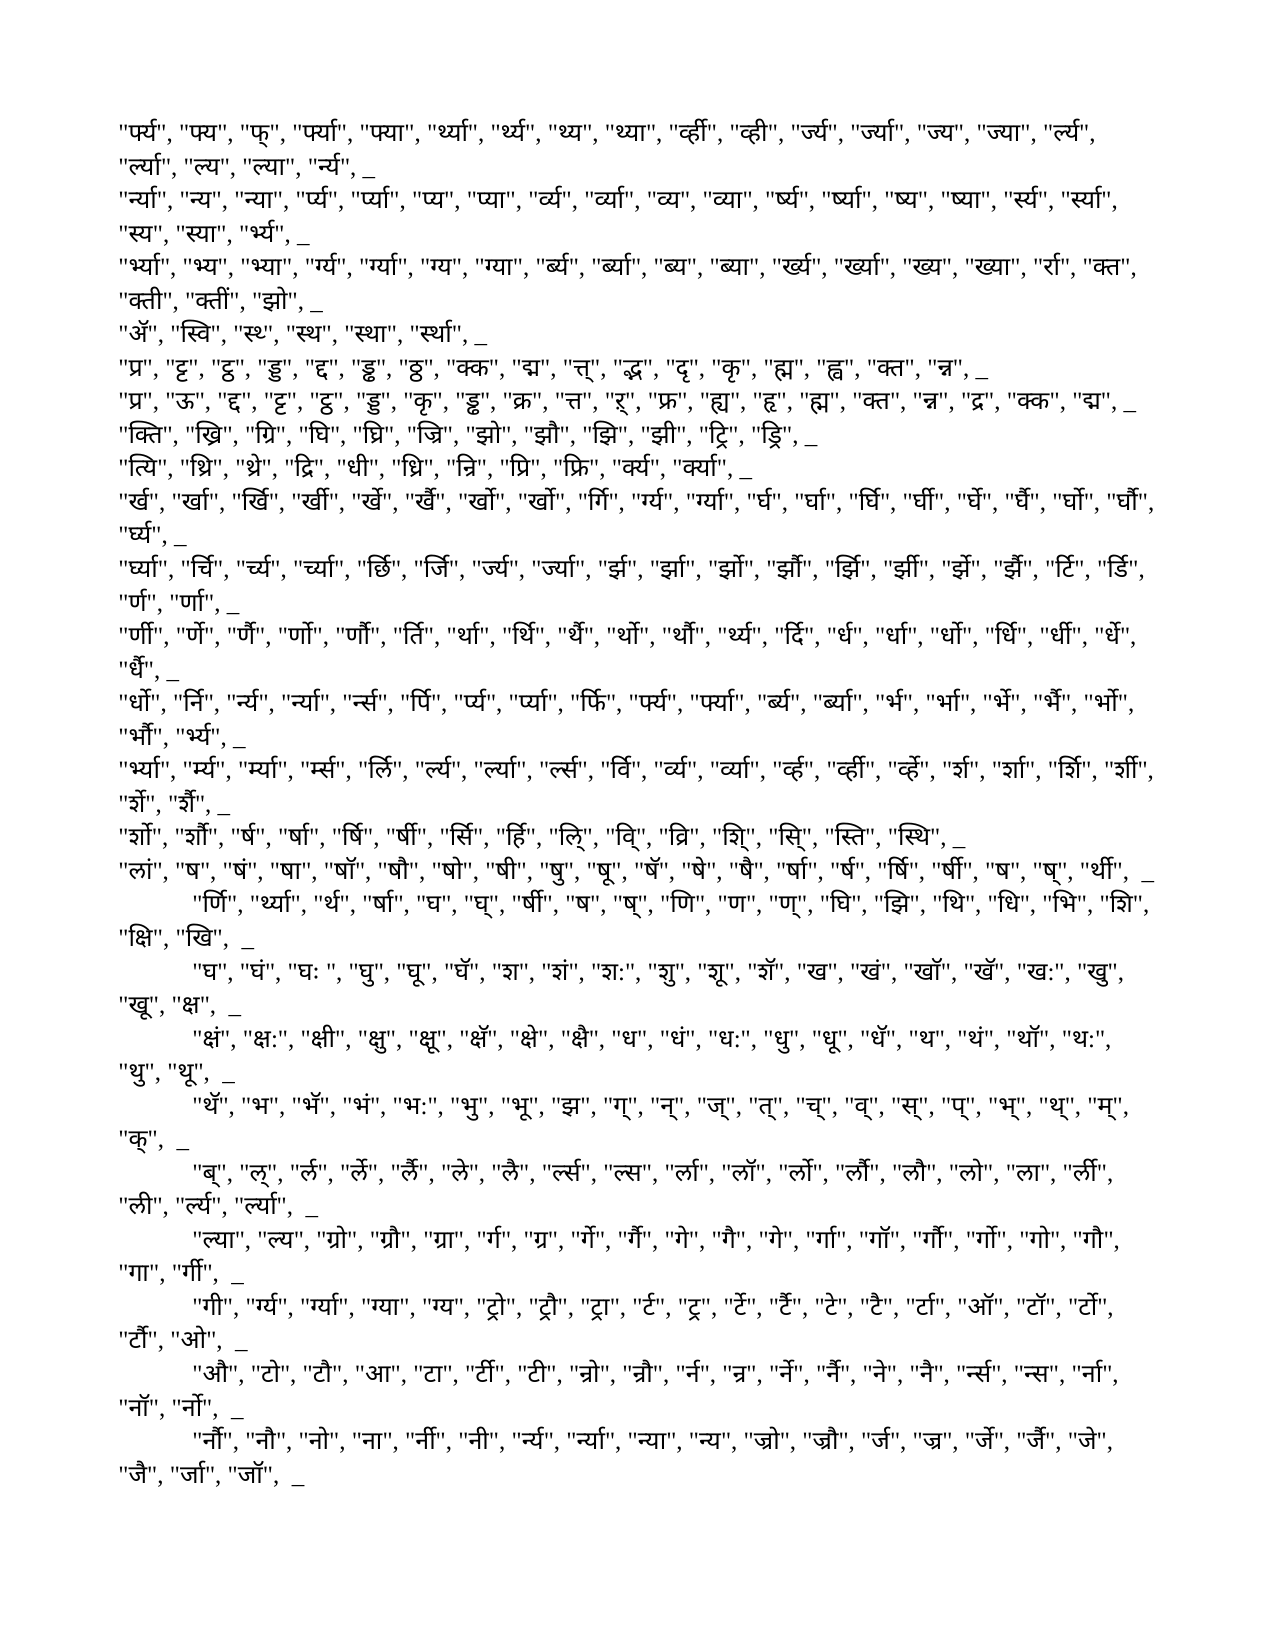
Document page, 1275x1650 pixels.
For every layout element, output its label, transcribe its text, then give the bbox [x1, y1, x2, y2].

text "र्शो", "र्शौ", "र्ष", "र्षा", "र्षि", "र्षी", "र्सि", "र्हि", "लि्", "वि्", "व्रि", "शि्", "सि्", "स्ति", "स्थि", _ [118, 822, 1157, 856]
text "थॅ", "भ", "भॅ", "भं", "भ:", "भु", "भू", "झ", "ग्", "न्", "ज्", "त्", "च्", "व्", "स्", "प्", "भ्", "थ्", "म्", "क्", _ [118, 1091, 1157, 1158]
text "र्ख", "र्खा", "र्खि", "र्खी", "र्खे", "र्खै", "र्खो", "र्खो", "र्गि", "र्ग्य", "र्ग्या", "र्घ", "र्घा", "र्घि", "र्घी", "र्घे", "र्घै", "र्घो", "र्घौ", "र्घ्य", _ [118, 487, 1157, 554]
text "त्यि", "थ्रि", "थ्रे", "द्रि", "धी", "ध्रि", "न्रि", "प्रि", "फ्रि", "र्क्य", "र्क्या", _ [118, 453, 1157, 487]
text "ल्या", "ल्य", "ग्रो", "ग्रौ", "ग्रा", "र्ग", "ग्र", "र्गे", "र्गै", "गे", "गै", "गे", "र्गा", "गॉ", "र्गौ", "र्गो", "गो", "गौ", "गा", "र्गी", _ [118, 1225, 1157, 1292]
text "र्घ्या", "र्चि", "र्च्य", "र्च्या", "र्छि", "र्जि", "र्ज्य", "र्ज्या", "र्झ", "र्झा", "र्झाे", "र्झाै", "र्झि", "र्झी", "र्झे", "र्झै", "र्टि", "र्डि", "र्ण", "र्णा", _ [118, 554, 1157, 621]
text "लां", "ष", "षं", "षा", "षाॅ", "षौ", "षो", "षी", "षु", "षू", "षॅ", "षे", "षै", "र्षा", "र्ष", "र्षि", "र्षी", "ष", "ष्", "र्थी", _ [118, 856, 1157, 889]
text "ब्", "ल्", "र्ल", "र्ले", "र्लै", "ले", "लै", "र्ल्स", "ल्स", "र्ला", "लॉ", "र्लो", "र्लौ", "लौ", "लो", "ला", "र्ली", "ली", "र्ल्य", "र्ल्या", _ [118, 1158, 1157, 1225]
text "र्न्या", "न्य", "न्या", "र्प्य", "र्प्या", "प्य", "प्या", "र्व्य", "र्व्या", "व्य", "व्या", "र्ष्य", "र्ष्या", "ष्य", "ष्या", "र्स्य", "र्स्या", "स्य", "स्या", "र्भ्य", _ [118, 185, 1157, 252]
text "र्णि", "र्थ्या", "र्थ", "र्षा", "घ", "घ्", "र्षी", "ष", "ष्", "णि", "ण", "ण्", "घि", "झि", "थि", "धि", "भि", "शि", "क्षि", "खि", _ [118, 889, 1157, 957]
text "र्धो", "र्नि", "र्न्य", "र्न्या", "र्न्स", "र्पि", "र्प्य", "र्प्या", "र्फि", "र्फ्य", "र्फ्या", "र्ब्य", "र्ब्या", "र्भ", "र्भा", "र्भे", "र्भै", "र्भो", "र्भौ", "र्भ्य", _ [118, 688, 1157, 755]
text "ॲ", "स्वि", "स्‍थ्‍", "स्‍थ", "स्‍था", "र्स्था", _ [118, 319, 1157, 353]
text "प्र", "ऊ", "द्द", "ट्ट", "ट्ठ", "ड्ड", "कृ", "ड्ढ", "क्र", "त्त", "ऱ्", "फ्र", "ह्य", "हृ", "ह्म", "क्त", "न्न", "द्र", "क्क", "द्म", _ [118, 386, 1157, 420]
text "क्ति", "ख्रि", "ग्रि", "घि", "घ्रि", "ज्रि", "झाे", "झाै", "झि", "झी", "ट्रि", "ड्रि", _ [118, 420, 1157, 453]
text "क्षं", "क्ष:", "क्षी", "क्षु", "क्षू", "क्षॅ", "क्षे", "क्षै", "ध", "धं", "ध:", "धु", "धू", "धॅ", "थ", "थं", "थॉ", "थ:", "थु", "थू", _ [118, 1024, 1157, 1091]
text "घ", "घं", "घः ", "घु", "घू", "घॅ", "श", "शं", "श:", "शु", "शू", "शॅ", "ख", "खं", "खाॅ", "खॅ", "ख:", "खु", "खू", "क्ष", _ [118, 957, 1157, 1024]
text "औ", "टो", "टौ", "आ", "टा", "र्टी", "टी", "न्रो", "न्रौ", "र्न", "न्र", "र्ने", "र्नै", "ने", "नै", "र्न्स", "न्स", "र्ना", "नॉ", "र्नो", _ [118, 1359, 1157, 1426]
text "गी", "र्ग्य", "र्ग्या", "ग्या", "ग्य", "ट्रो", "ट्रौ", "ट्रा", "र्ट", "ट्र", "र्टे", "र्टै", "टे", "टै", "र्टा", "ऑ", "टॉ", "र्टो", "र्टौ", "ओ", _ [118, 1292, 1157, 1359]
text "र्णी", "र्णे", "र्णै", "र्णो", "र्णौ", "र्ति", "र्था", "र्थि", "र्थै", "र्थो", "र्थौ", "र्थ्य", "र्दि", "र्ध", "र्धा", "र्धाे", "र्धि", "र्धी", "र्धे", "र्धै", _ [118, 621, 1157, 688]
text "र्नौ", "नौ", "नो", "ना", "र्नी", "नी", "र्न्य", "र्न्या", "न्या", "न्य", "ज्रो", "ज्रौ", "र्ज", "ज्र", "र्जे", "र्जै", "जे", "जै", "र्जा", "जॉ", _ [118, 1426, 1157, 1493]
text "र्फ्य", "फ्य", "फ्", "र्फ्या", "फ्या", "र्थ्या", "र्थ्य", "थ्य", "थ्या", "र्व्ही", "व्ही", "र्ज्य", "र्ज्या", "ज्य", "ज्या", "र्ल्य", "र्ल्या", "ल्य", "ल्या", "र्न्य", _ [118, 118, 1157, 185]
text "र्भ्या", "भ्य", "भ्या", "र्ग्य", "र्ग्या", "ग्य", "ग्या", "र्ब्य", "र्ब्या", "ब्य", "ब्या", "र्ख्य", "र्ख्या", "ख्य", "ख्या", "र्रा", "क्‍त", "क्‍ती", "क्‍तीं", "झाे", _ [118, 252, 1157, 319]
text "र्भ्या", "र्म्य", "र्म्या", "र्म्स", "र्लि", "र्ल्य", "र्ल्या", "र्ल्स", "र्वि", "र्व्य", "र्व्या", "र्व्ह", "र्व्ही", "र्व्हे", "र्श", "र्शा", "र्शि", "र्शी", "र्शे", "र्शै", _ [118, 755, 1157, 822]
text "प्र", "ट्ट", "ट्ठ", "ड्ड", "द्द", "ड्ढ", "ठ्ठ", "क्क", "द्म", "त्त्", "द्भ", "दृ", "कृ", "ह्म", "ह्व", "क्त", "न्न", _ [118, 353, 1157, 386]
